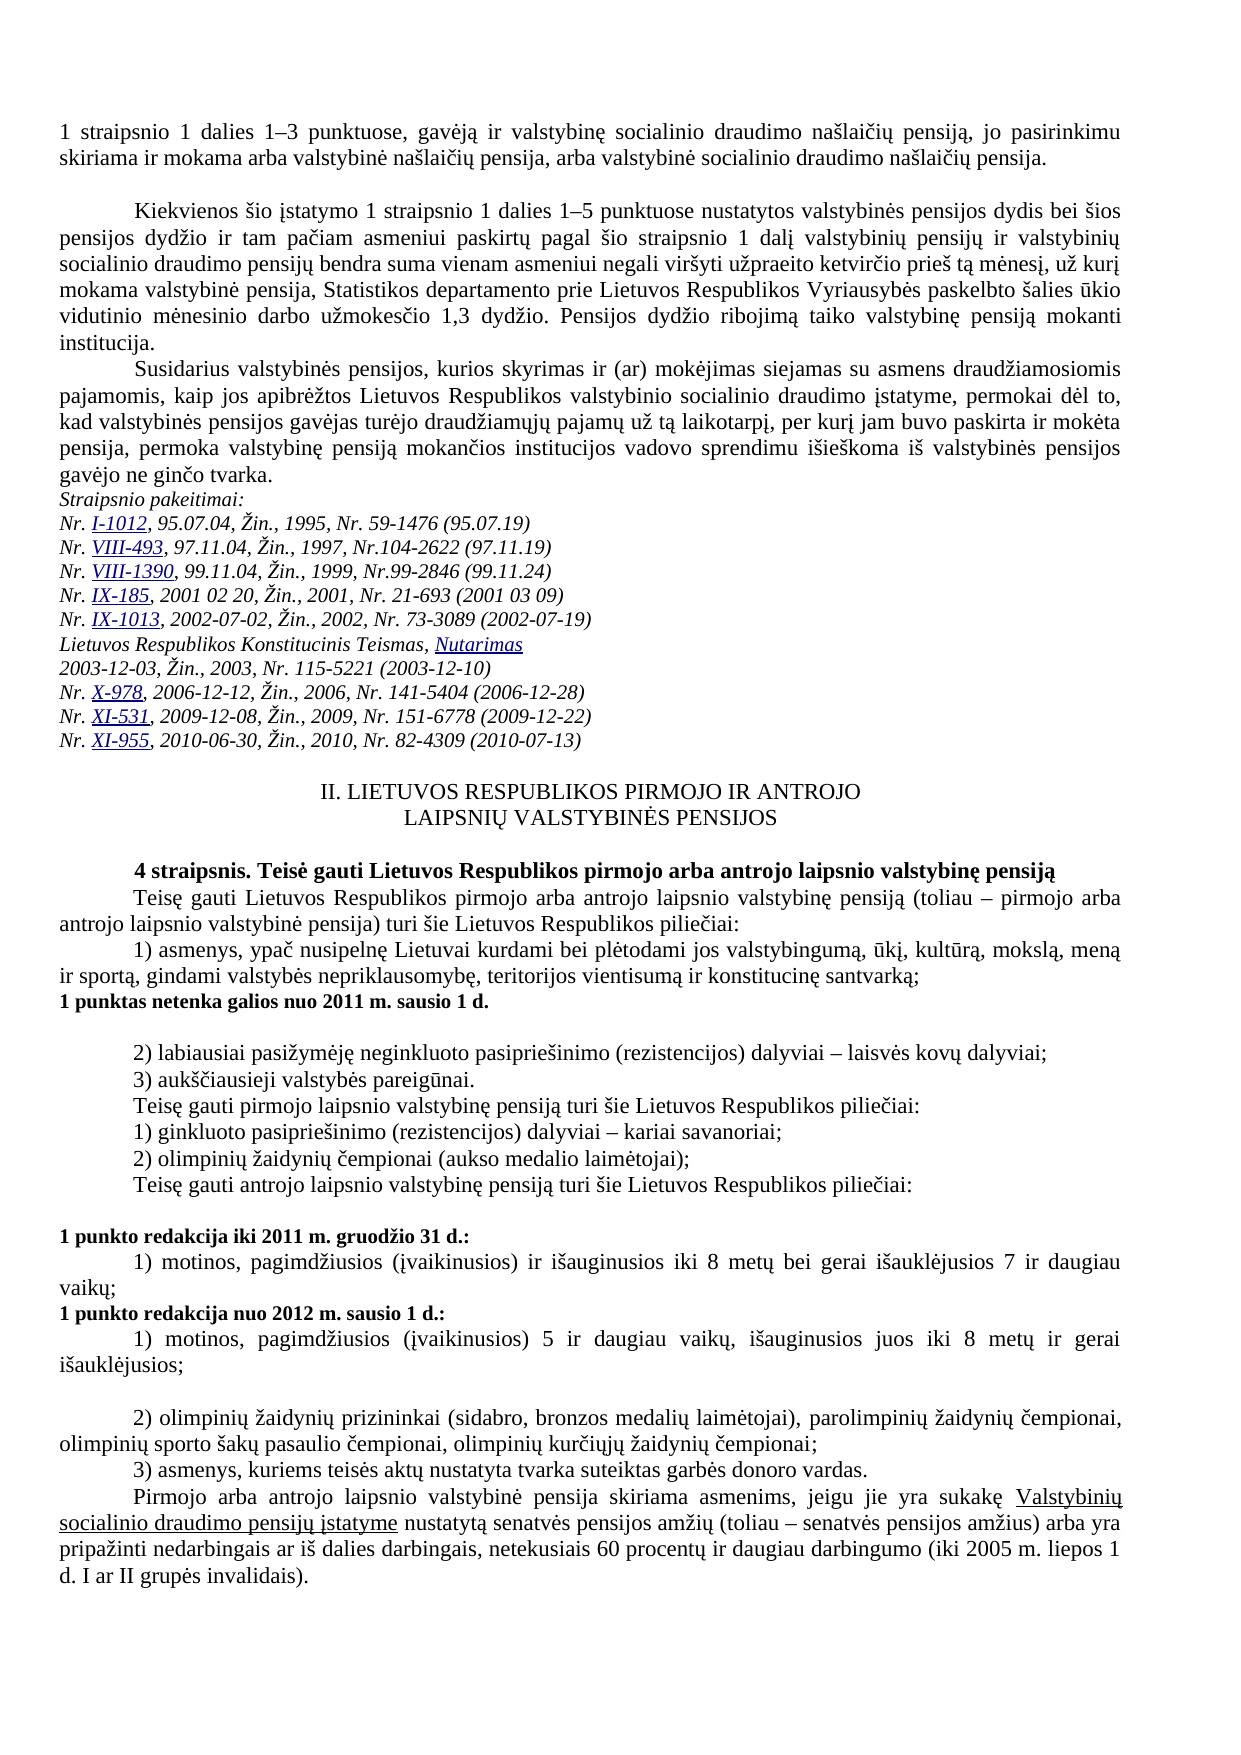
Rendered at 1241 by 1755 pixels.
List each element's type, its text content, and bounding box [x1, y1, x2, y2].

text Nr. I-1012, 95.07.04, Žin., 1995, Nr. 59-1476 (95.07.19) [59, 511, 1122, 535]
text 1) motinos, pagimdžiusios (įvaikinusios) 5 ir daugiau vaikų, išauginusios juos iki 8 metų ir gerai išauklėjusios; [59, 1325, 1122, 1377]
text 2003-12-03, Žin., 2003, Nr. 115-5221 (2003-12-10) [59, 656, 1122, 679]
text II. LIETUVOS RESPUBLIKOS PIRMOJO IR ANTROJO [59, 778, 1122, 804]
text Nr. XI-531, 2009-12-08, Žin., 2009, Nr. 151-6778 (2009-12-22) [59, 704, 1122, 728]
text 2) olimpinių žaidynių prizininkai (sidabro, bronzos medalių laimėtojai), parolimpinių žaidynių čempionai, olimpinių sporto šakų pasaulio čempionai, olimpinių kurčiųjų žaidynių čempionai; [59, 1404, 1122, 1456]
text 1 punkto redakcija iki 2011 m. gruodžio 31 d.: [59, 1224, 1122, 1248]
text Kiekvienos šio įstatymo 1 straipsnio 1 dalies 1–5 punktuose nustatytos valstybinės pensijos dydis bei šios pensijos dydžio ir tam pačiam asmeniui paskirtų pagal šio straipsnio 1 dalį valstybinių pensijų ir valstybinių socialinio draudimo pensijų bendra suma vienam asmeniui negali viršyti užpraeito ketvirčio prieš tą mėnesį, už kurį mokama valstybinė pensija, Statistikos departamento prie Lietuvos Respublikos Vyriausybės paskelbto šalies ūkio vidutinio mėnesinio darbo užmokesčio 1,3 dydžio. Pensijos dydžio ribojimą taiko valstybinę pensiją mokanti institucija. [59, 197, 1122, 355]
text 3) asmenys, kuriems teisės aktų nustatyta tvarka suteiktas garbės donoro vardas. [59, 1456, 1122, 1483]
text Nr. X-978, 2006-12-12, Žin., 2006, Nr. 141-5404 (2006-12-28) [59, 679, 1122, 704]
text Nr. VIII-1390, 99.11.04, Žin., 1999, Nr.99-2846 (99.11.24) [59, 559, 1122, 583]
text LAIPSNIŲ VALSTYBINĖS PENSIJOS [59, 804, 1122, 831]
text Nr. IX-1013, 2002-07-02, Žin., 2002, Nr. 73-3089 (2002-07-19) [59, 607, 1122, 631]
text 1) asmenys, ypač nusipelnę Lietuvai kurdami bei plėtodami jos valstybingumą, ūkį, kultūrą, mokslą, meną ir sportą, gindami valstybės nepriklausomybę, teritorijos vientisumą ir konstitucinę santvarką; [59, 936, 1122, 989]
text Lietuvos Respublikos Konstitucinis Teismas, Nutarimas [59, 631, 1122, 656]
text Straipsnio pakeitimai: [59, 487, 1122, 511]
text 3) aukščiausieji valstybės pareigūnai. [59, 1066, 1122, 1092]
text Susidarius valstybinės pensijos, kurios skyrimas ir (ar) mokėjimas siejamas su asmens draudžiamosiomis pajamomis, kaip jos apibrėžtos Lietuvos Respublikos valstybinio socialinio draudimo įstatyme, permokai dėl to, kad valstybinės pensijos gavėjas turėjo draudžiamųjų pajamų už tą laikotarpį, per kurį jam buvo paskirta ir mokėta pensija, permoka valstybinę pensiją mokančios institucijos vadovo sprendimu išieškoma iš valstybinės pensijos gavėjo ne ginčo tvarka. [59, 355, 1122, 487]
text 2) olimpinių žaidynių čempionai (aukso medalio laimėtojai); [59, 1145, 1122, 1171]
text 2) labiausiai pasižymėję neginkluoto pasipriešinimo (rezistencijos) dalyviai – laisvės kovų dalyviai; [59, 1039, 1122, 1066]
text 1) motinos, pagimdžiusios (įvaikinusios) ir išauginusios iki 8 metų bei gerai išauklėjusios 7 ir daugiau vaikų; [59, 1248, 1122, 1301]
text Nr. XI-955, 2010-06-30, Žin., 2010, Nr. 82-4309 (2010-07-13) [59, 728, 1122, 752]
text Teisę gauti pirmojo laipsnio valstybinę pensiją turi šie Lietuvos Respublikos piliečiai: [59, 1092, 1122, 1118]
text 1 punktas netenka galios nuo 2011 m. sausio 1 d. [59, 989, 1122, 1013]
text 4 straipsnis. Teisė gauti Lietuvos Respublikos pirmojo arba antrojo laipsnio valstybinę pensiją [134, 857, 1122, 883]
text Teisę gauti Lietuvos Respublikos pirmojo arba antrojo laipsnio valstybinę pensiją (toliau – pirmojo arba antrojo laipsnio valstybinė pensija) turi šie Lietuvos Respublikos piliečiai: [59, 883, 1122, 936]
text Nr. VIII-493, 97.11.04, Žin., 1997, Nr.104-2622 (97.11.19) [59, 535, 1122, 559]
text 1 punkto redakcija nuo 2012 m. sausio 1 d.: [59, 1301, 1122, 1325]
text 1 straipsnio 1 dalies 1–3 punktuose, gavėją ir valstybinę socialinio draudimo našlaičių pensiją, jo pasirinkimu skiriama ir mokama arba valstybinė našlaičių pensija, arba valstybinė socialinio draudimo našlaičių pensija. [59, 118, 1122, 171]
text Nr. IX-185, 2001 02 20, Žin., 2001, Nr. 21-693 (2001 03 09) [59, 583, 1122, 607]
text 1) ginkluoto pasipriešinimo (rezistencijos) dalyviai – kariai savanoriai; [59, 1118, 1122, 1145]
text Teisę gauti antrojo laipsnio valstybinę pensiją turi šie Lietuvos Respublikos piliečiai: [59, 1171, 1122, 1197]
text Pirmojo arba antrojo laipsnio valstybinė pensija skiriama asmenims, jeigu jie yra sukakę Valstybinių socialinio draudimo pensijų įstatyme nustatytą senatvės pensijos amžių (toliau – senatvės pensijos amžius) arba yra pripažinti nedarbingais ar iš dalies darbingais, netekusiais 60 procentų ir daugiau darbingumo (iki 2005 m. liepos 1 d. I ar II grupės invalidais). [59, 1483, 1122, 1588]
